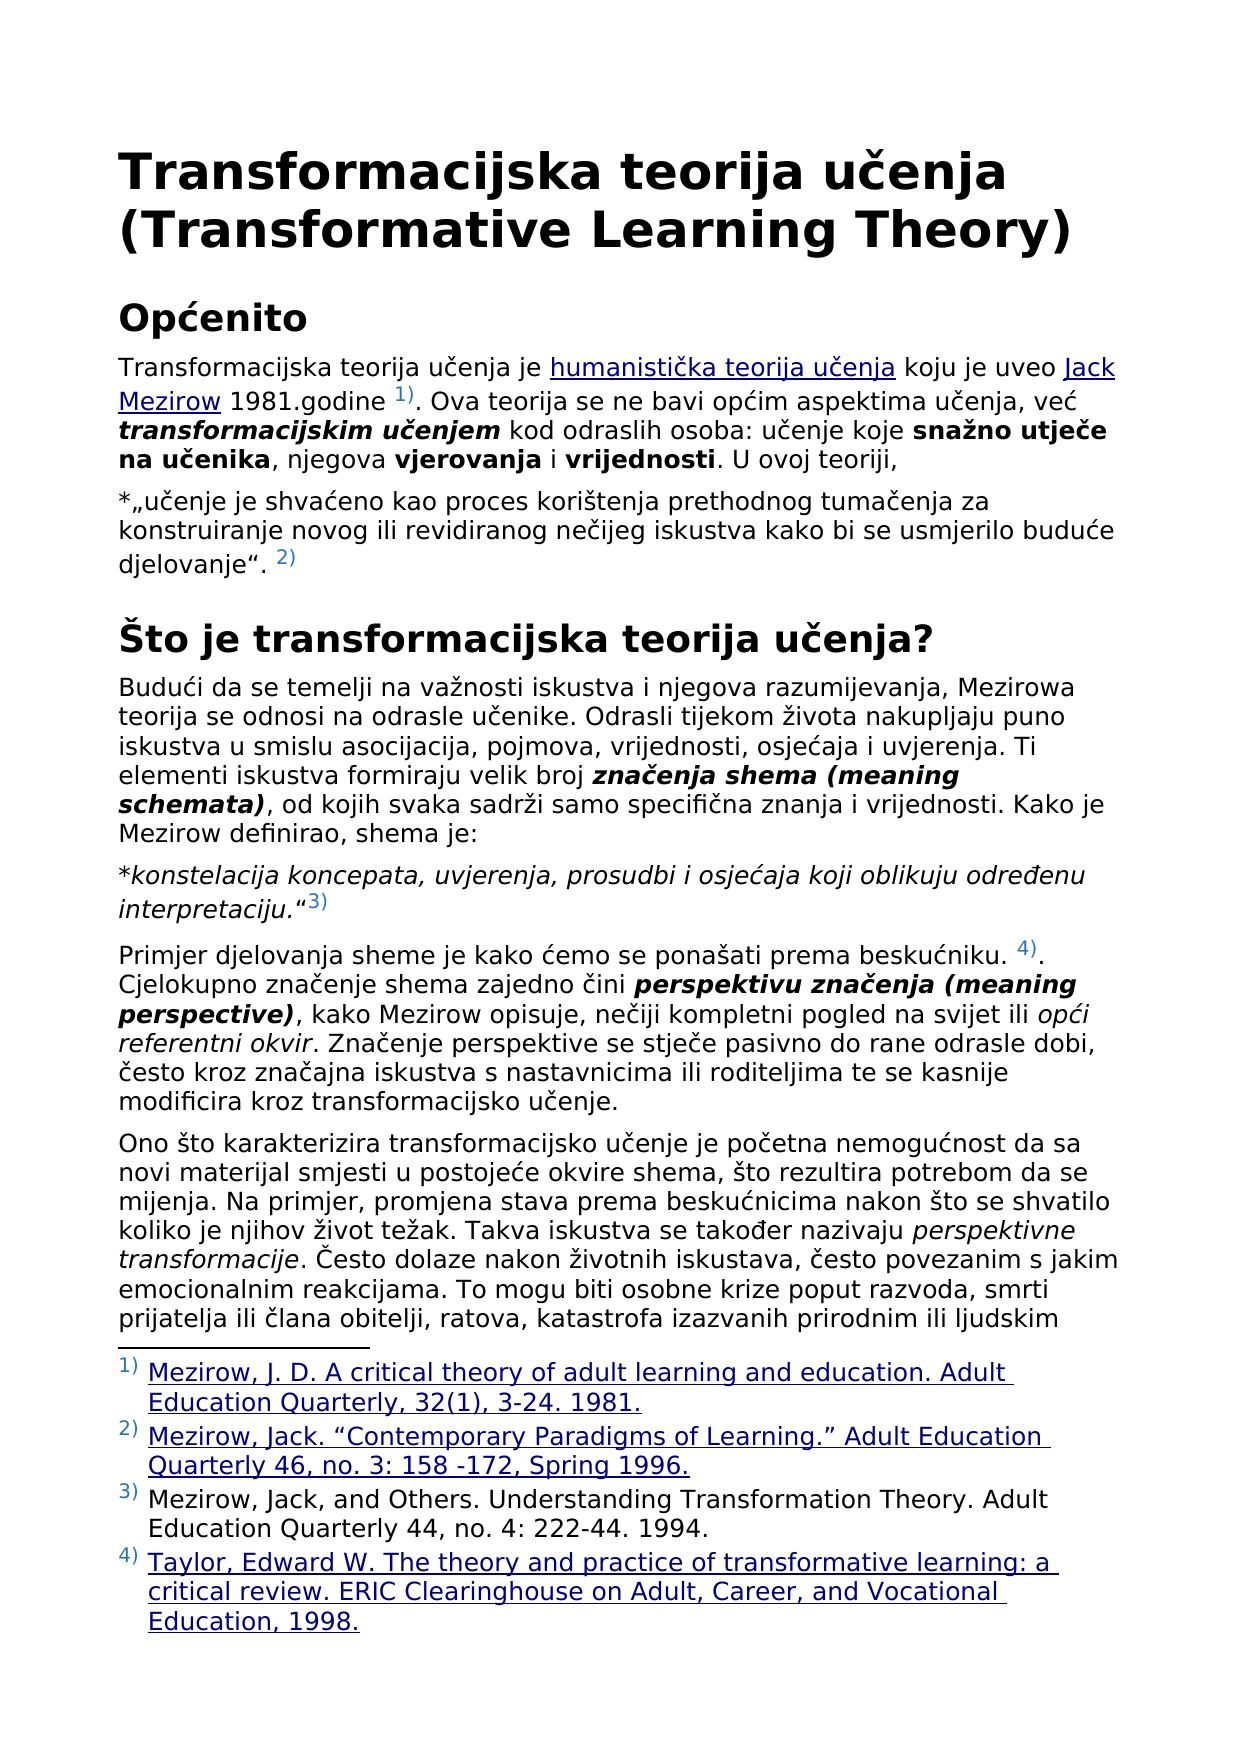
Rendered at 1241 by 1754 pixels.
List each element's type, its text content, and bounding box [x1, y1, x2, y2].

text Taylor, Edward W. The theory and practice of transformative learning: a critical review. ERIC Clearinghouse on Adult, Career, and Vocational Education, 1998. [118, 1543, 1122, 1636]
text Mezirow, Jack, and Others. Understanding Transformation Theory. Adult Education Quarterly 44, no. 4: 222-44. 1994. [118, 1480, 1122, 1543]
text Transformacijska teorija učenja je humanistička teorija učenja koju je uveo Jack Mezirow 1981.godine . Ova teorija se ne bavi općim aspektima učenja, već transformacijskim učenjem kod odraslih osoba: učenje koje snažno utječe na učenika, njegova vjerovanja i vrijednosti. U ovoj teoriji, [118, 353, 1122, 475]
text Mezirow, J. D. A critical theory of adult learning and education. Adult Education Quarterly, 32(1), 3-24. 1981. [118, 1354, 1122, 1417]
text *konstelacija koncepata, uvjerenja, prosudbi i osjećaja koji oblikuju određenu interpretaciju.“ [118, 861, 1122, 924]
text Mezirow, Jack. “Contemporary Paradigms of Learning.” Adult Education Quarterly 46, no. 3: 158 -172, Spring 1996. [118, 1417, 1122, 1480]
subtitle Transformacijska teorija učenja (Transformative Learning Theory) [118, 143, 1122, 259]
subtitle Općenito [118, 297, 1122, 341]
subtitle Što je transformacijska teorija učenja? [118, 617, 1122, 661]
text Primjer djelovanja sheme je kako ćemo se ponašati prema beskućniku. . Cjelokupno značenje shema zajedno čini perspektivu značenja (meaning perspective), kako Mezirow opisuje, nečiji kompletni pogled na svijet ili opći referentni okvir. Značenje perspektive se stječe pasivno do rane odrasle dobi, često kroz značajna iskustva s nastavnicima ili roditeljima te se kasnije modificira kroz transformacijsko učenje. [118, 937, 1122, 1116]
text Ono što karakterizira transformacijsko učenje je početna nemogućnost da sa novi materijal smjesti u postojeće okvire shema, što rezultira potrebom da se mijenja. Na primjer, promjena stava prema beskućnicima nakon što se shvatilo koliko je njihov život težak. Takva iskustva se također nazivaju perspektivne transformacije. Često dolaze nakon životnih iskustava, često povezanim s jakim emocionalnim reakcijama. To mogu biti osobne krize poput razvoda, smrti prijatelja ili člana obitelji, ratova, katastrofa izazvanih prirodnim ili ljudskim [118, 1129, 1122, 1333]
text Budući da se temelji na važnosti iskustva i njegova razumijevanja, Mezirowa teorija se odnosi na odrasle učenike. Odrasli tijekom života nakupljaju puno iskustva u smislu asocijacija, pojmova, vrijednosti, osjećaja i uvjerenja. Ti elementi iskustva formiraju velik broj značenja shema (meaning schemata), od kojih svaka sadrži samo specifična znanja i vrijednosti. Kako je Mezirow definirao, shema je: [118, 673, 1122, 848]
text *„učenje je shvaćeno kao proces korištenja prethodnog tumačenja za konstruiranje novog ili revidiranog nečijeg iskustva kako bi se usmjerilo buduće djelovanje“. [118, 487, 1122, 580]
